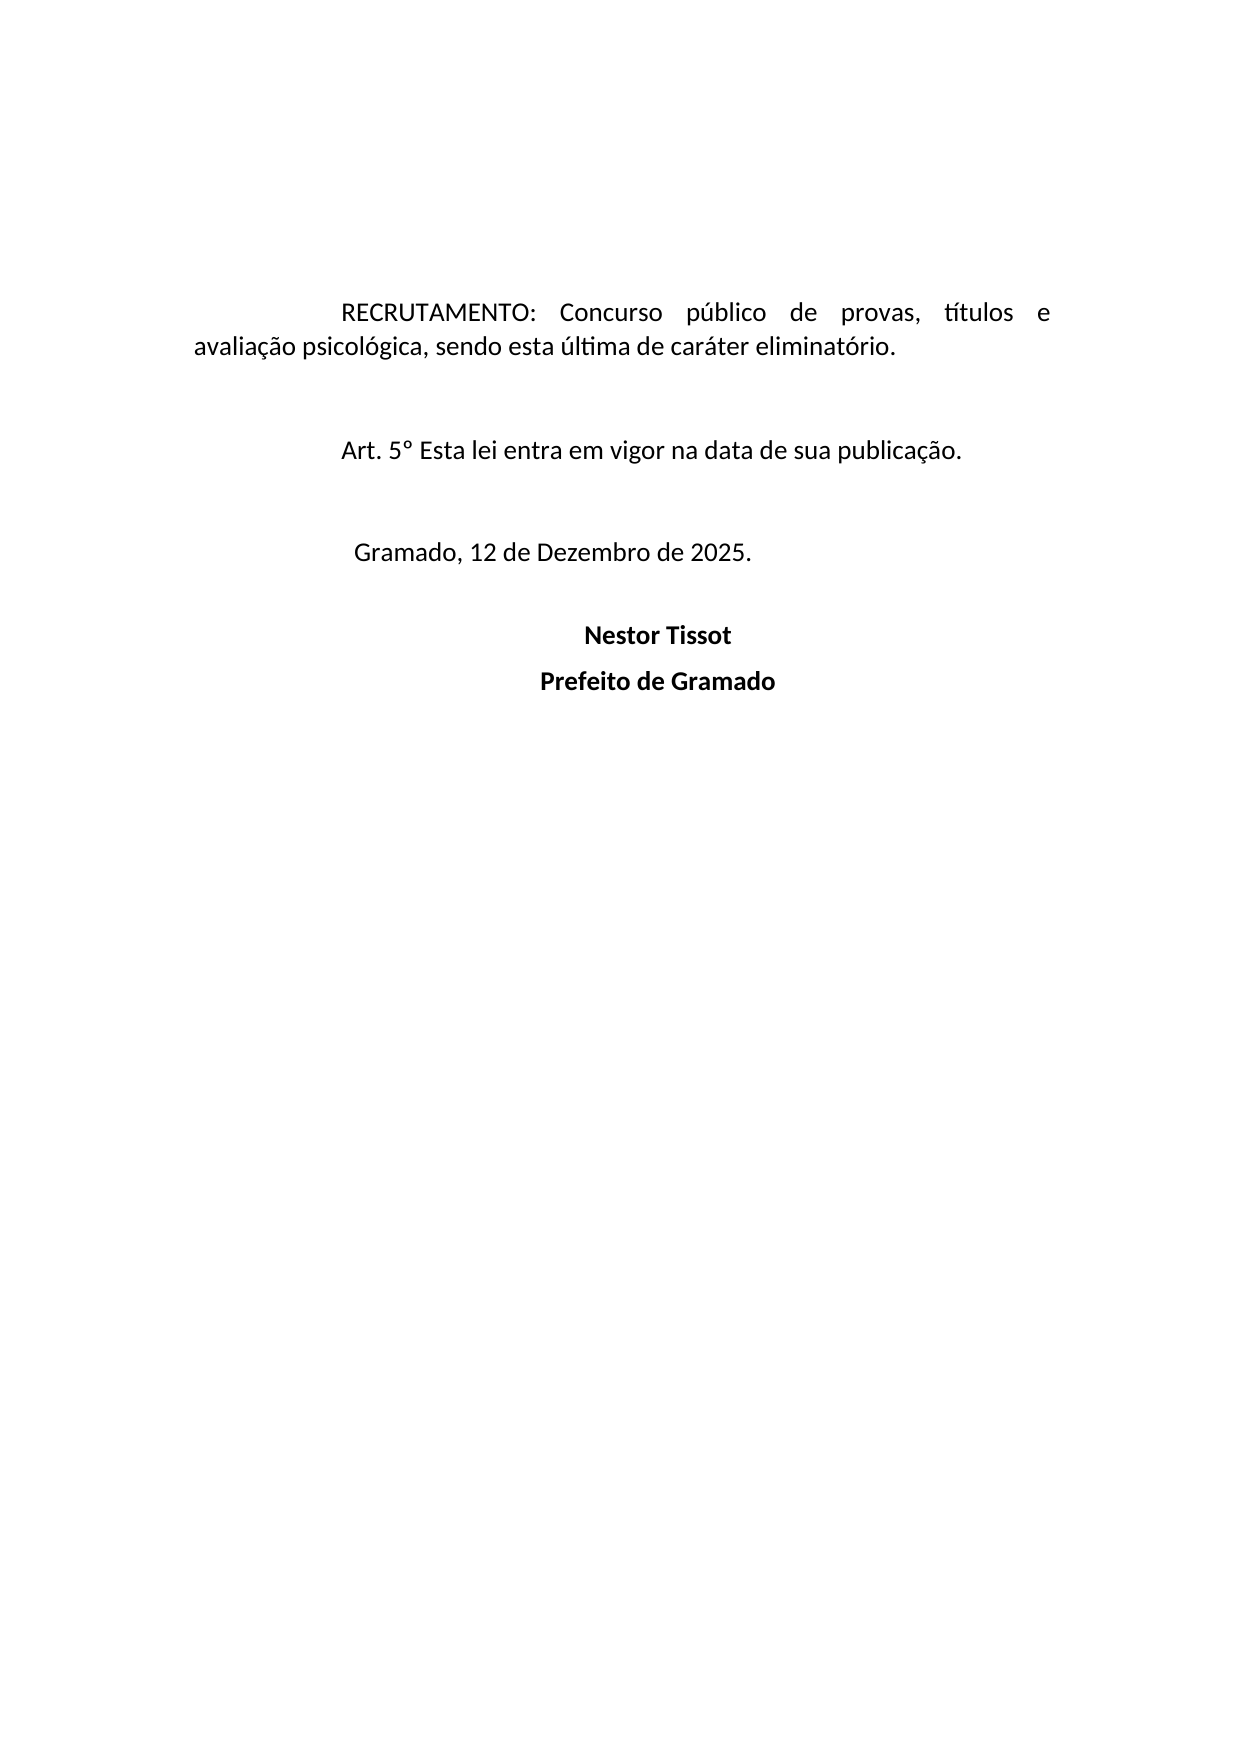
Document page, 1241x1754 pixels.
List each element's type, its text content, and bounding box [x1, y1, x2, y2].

text RECRUTAMENTO: Concurso público de provas, títulos e avaliação psicológica, sendo esta última de caráter eliminatório. [194, 295, 1051, 362]
text Nestor Tissot [164, 618, 1152, 651]
text Prefeito de Gramado [164, 664, 1152, 697]
text Art. 5º Esta lei entra em vigor na data de sua publicação. [194, 433, 1051, 467]
text Gramado, 12 de Dezembro de 2025. [341, 535, 765, 568]
